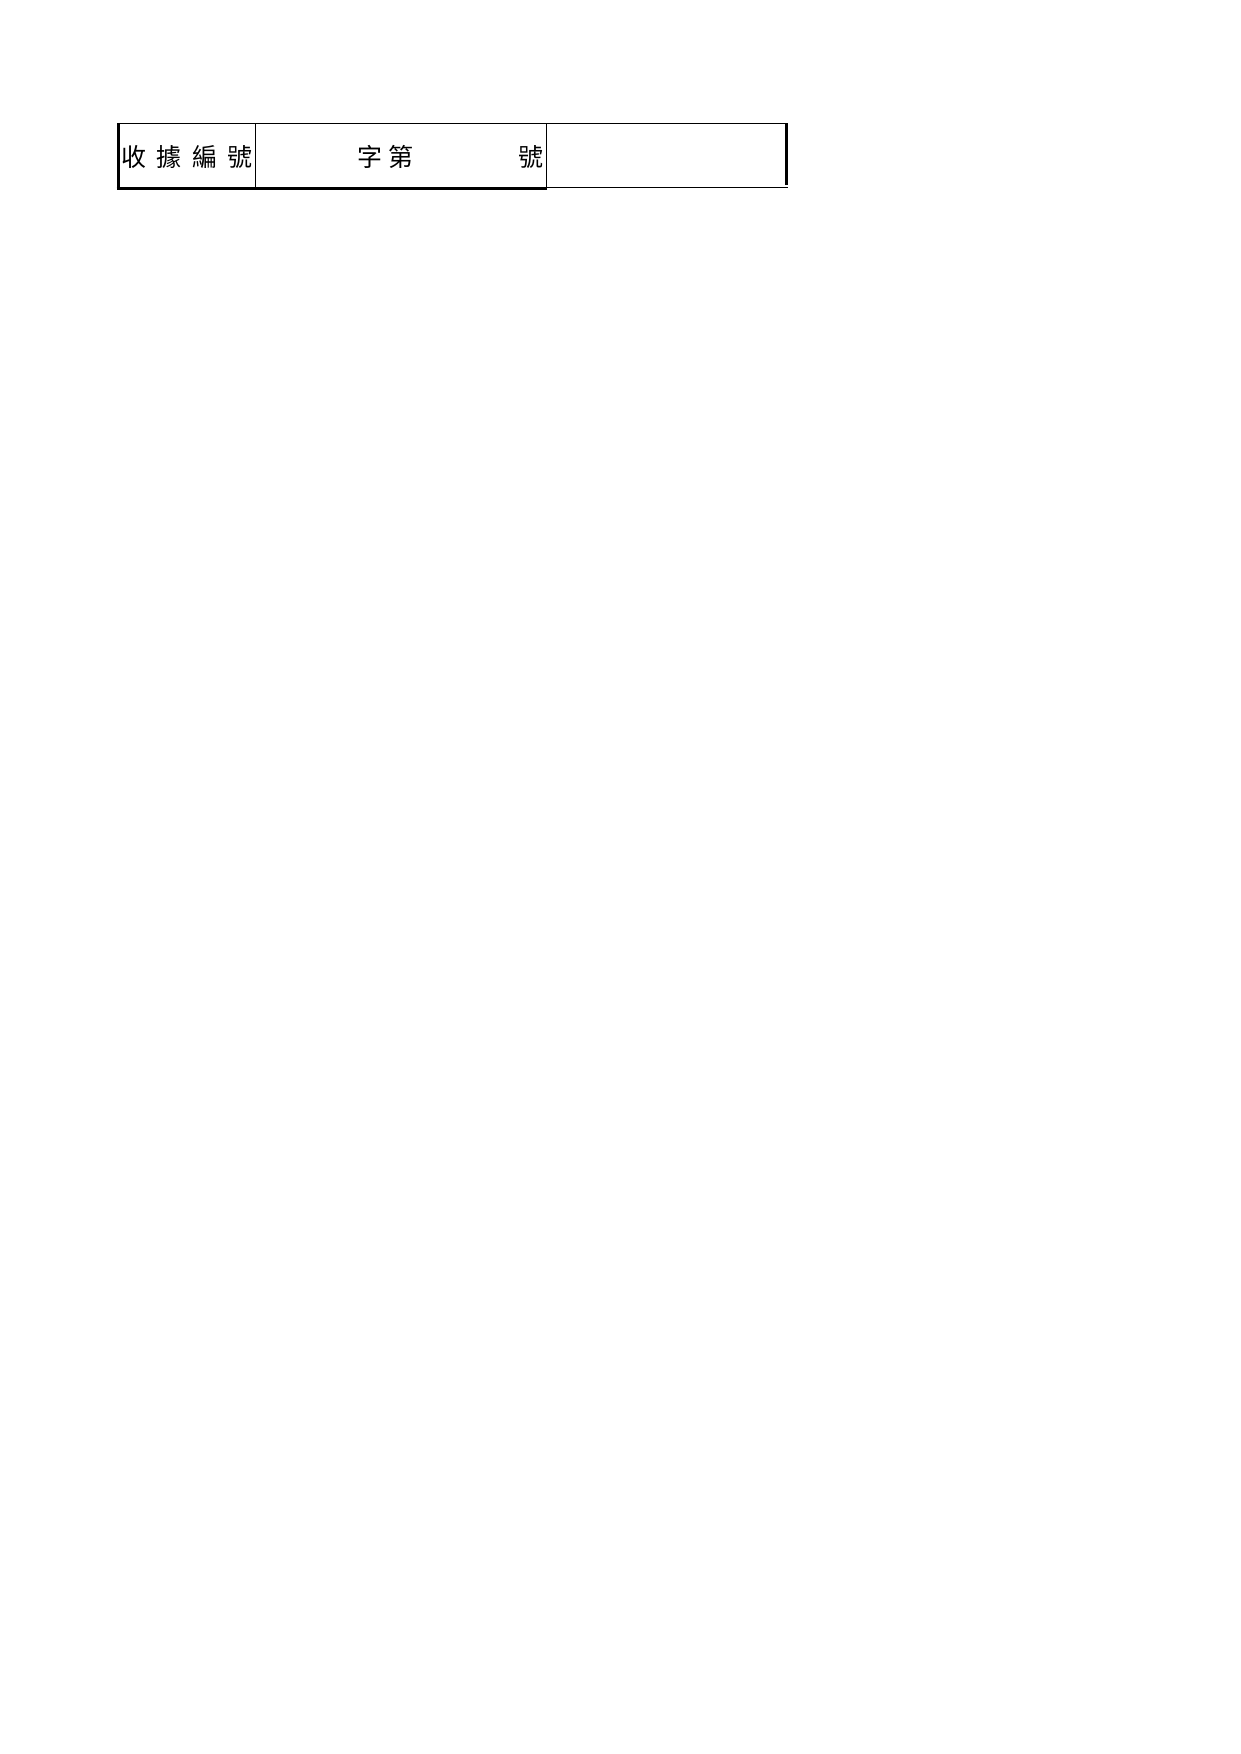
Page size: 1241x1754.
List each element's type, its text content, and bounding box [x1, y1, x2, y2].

table_cell 收據編號 [120, 124, 255, 187]
table_cell 字第 號 [256, 124, 546, 187]
table_cell [787, 123, 1146, 187]
table_cell [547, 124, 787, 187]
